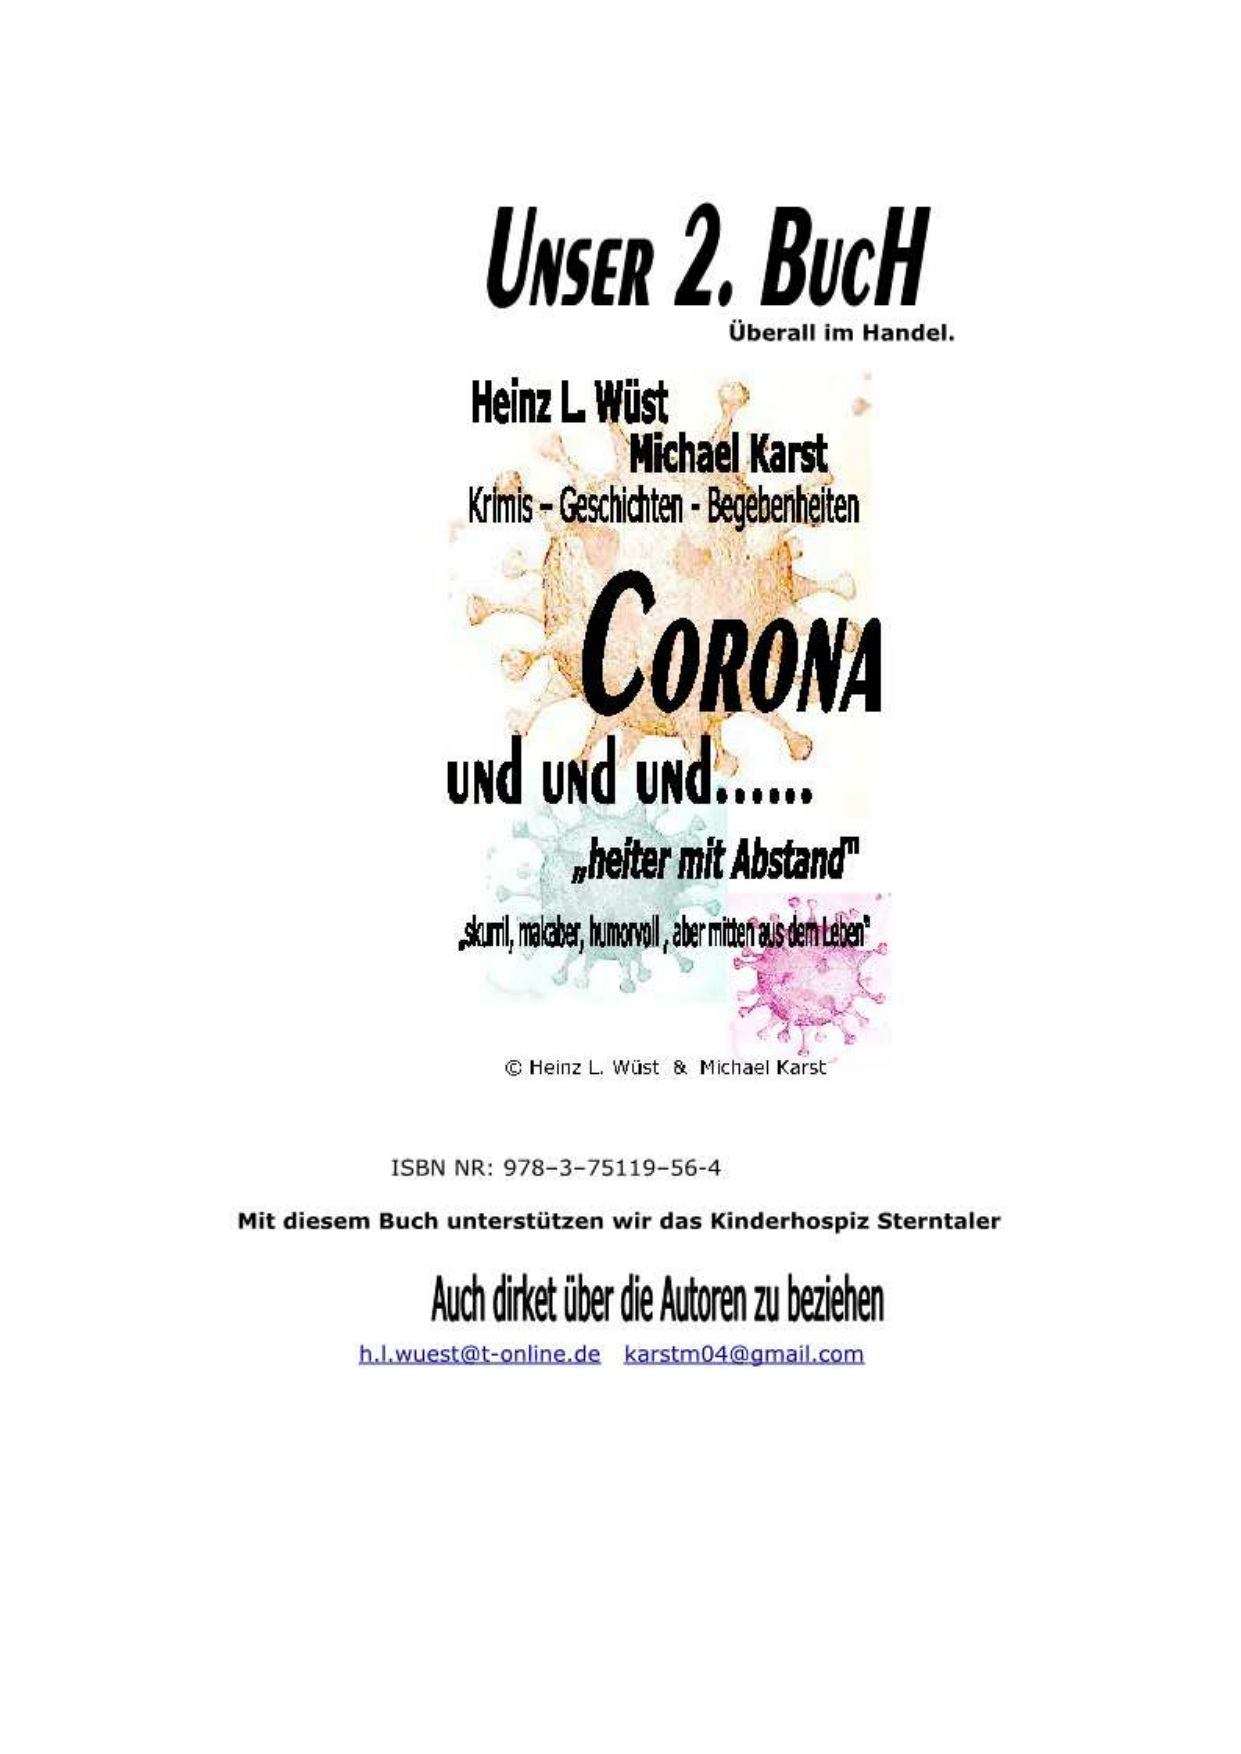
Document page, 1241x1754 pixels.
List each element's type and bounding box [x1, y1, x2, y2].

picture [154, 118, 1086, 1434]
